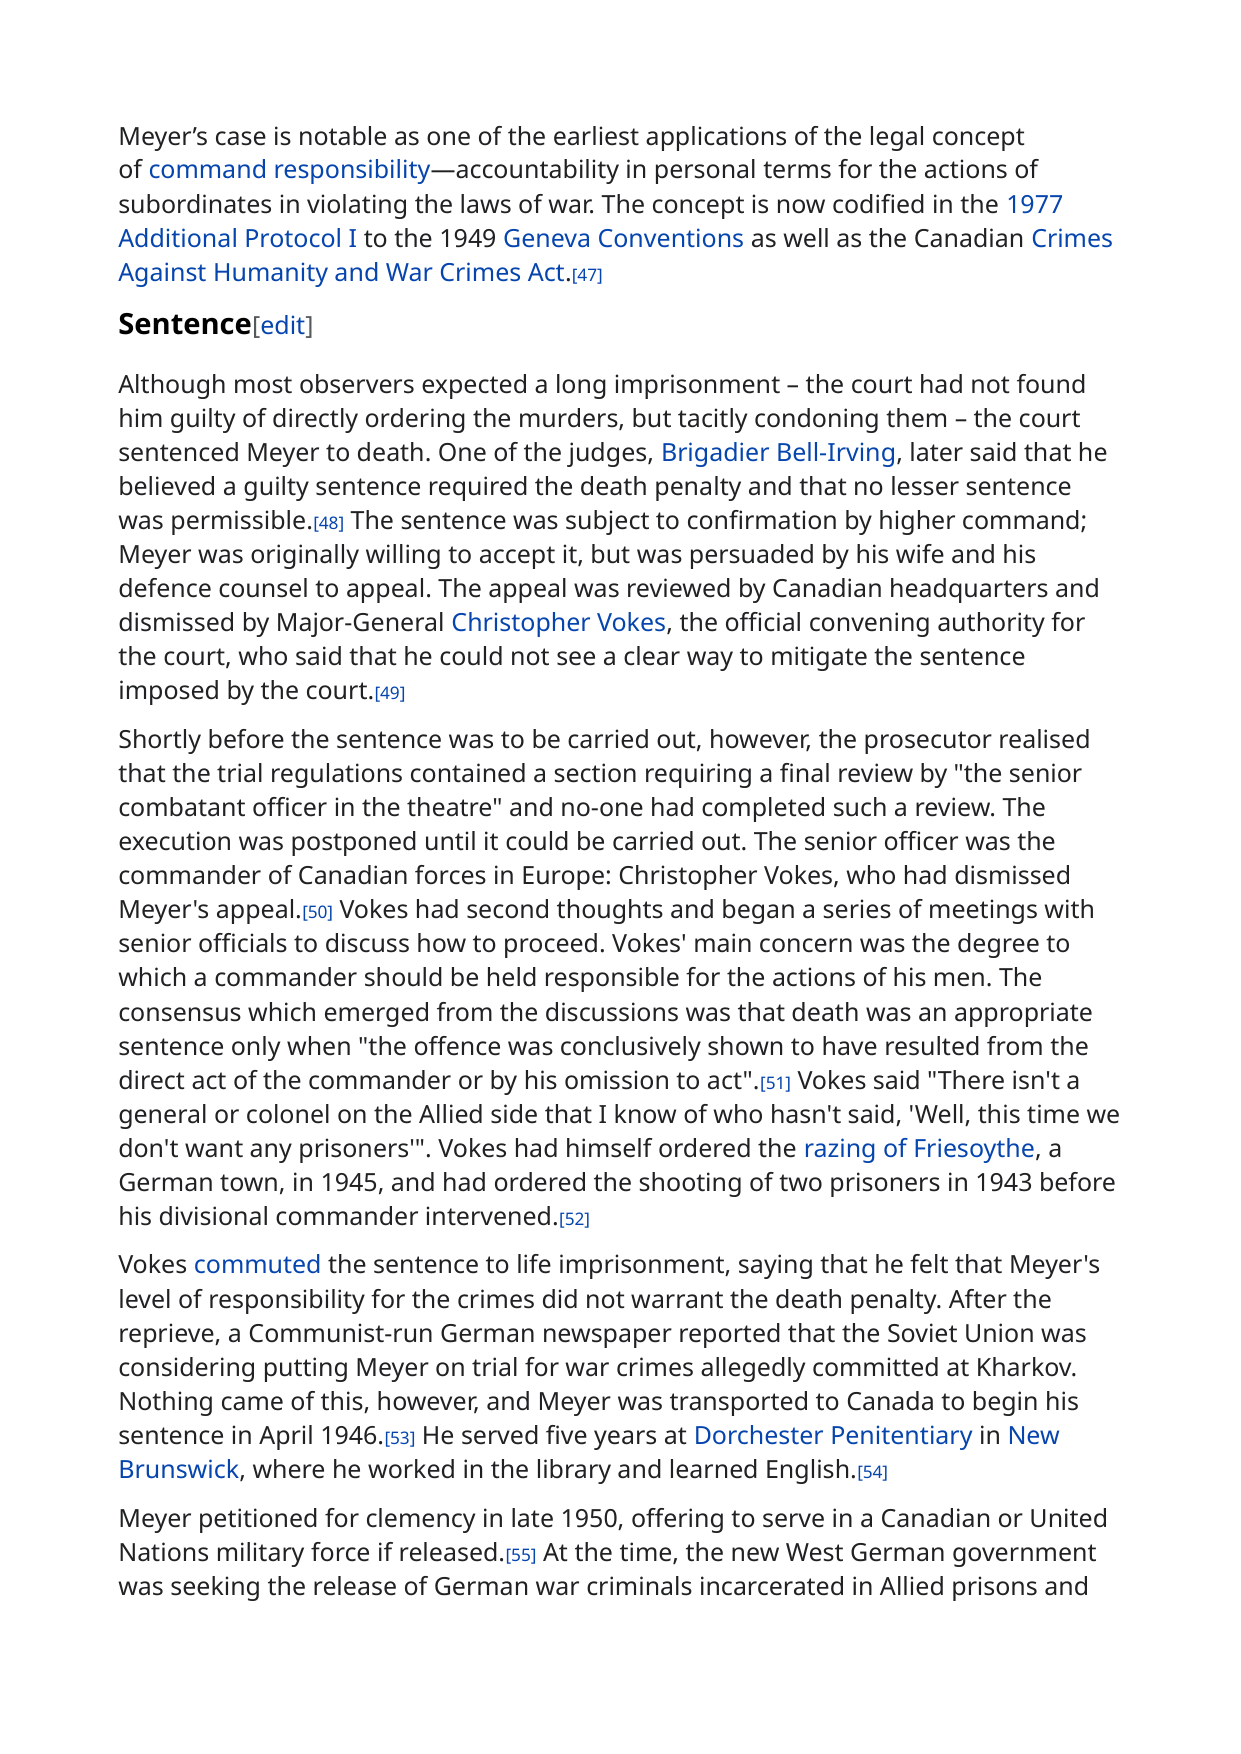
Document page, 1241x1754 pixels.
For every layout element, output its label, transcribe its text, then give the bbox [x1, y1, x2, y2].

subtitle Sentence[edit] [118, 303, 1122, 343]
text Meyer petitioned for clemency in late 1950, offering to serve in a Canadian or United Nations military force if released.[55] At the time, the new West German government was seeking the release of German war criminals incarcerated in Allied prisons and [118, 1500, 1122, 1602]
text Vokes commuted the sentence to life imprisonment, saying that he felt that Meyer's level of responsibility for the crimes did not warrant the death penalty. After the reprieve, a Communist-run German newspaper reported that the Soviet Union was considering putting Meyer on trial for war crimes allegedly committed at Kharkov. Nothing came of this, however, and Meyer was transported to Canada to begin his sentence in April 1946.[53] He served five years at Dorchester Penitentiary in New Brunswick, where he worked in the library and learned English.[54] [118, 1247, 1122, 1486]
text Meyer’s case is notable as one of the earliest applications of the legal concept of command responsibility—accountability in personal terms for the actions of subordinates in violating the laws of war. The concept is now codified in the 1977 Additional Protocol I to the 1949 Geneva Conventions as well as the Canadian Crimes Against Humanity and War Crimes Act.[47] [118, 118, 1122, 288]
text Although most observers expected a long imprisonment – the court had not found him guilty of directly ordering the murders, but tacitly condoning them – the court sentenced Meyer to death. One of the judges, Brigadier Bell-Irving, later said that he believed a guilty sentence required the death penalty and that no lesser sentence was permissible.[48] The sentence was subject to confirmation by higher command; Meyer was originally willing to accept it, but was persuaded by his wife and his defence counsel to appeal. The appeal was reviewed by Canadian headquarters and dismissed by Major-General Christopher Vokes, the official convening authority for the court, who said that he could not see a clear way to mitigate the sentence imposed by the court.[49] [118, 366, 1122, 707]
text Shortly before the sentence was to be carried out, however, the prosecutor realised that the trial regulations contained a section requiring a final review by "the senior combatant officer in the theatre" and no-one had completed such a review. The execution was postponed until it could be carried out. The senior officer was the commander of Canadian forces in Europe: Christopher Vokes, who had dismissed Meyer's appeal.[50] Vokes had second thoughts and began a series of meetings with senior officials to discuss how to proceed. Vokes' main concern was the degree to which a commander should be held responsible for the actions of his men. The consensus which emerged from the discussions was that death was an appropriate sentence only when "the offence was conclusively shown to have resulted from the direct act of the commander or by his omission to act".[51] Vokes said "There isn't a general or colonel on the Allied side that I know of who hasn't said, 'Well, this time we don't want any prisoners'". Vokes had himself ordered the razing of Friesoythe, a German town, in 1945, and had ordered the shooting of two prisoners in 1943 before his divisional commander intervened.[52] [118, 722, 1122, 1233]
